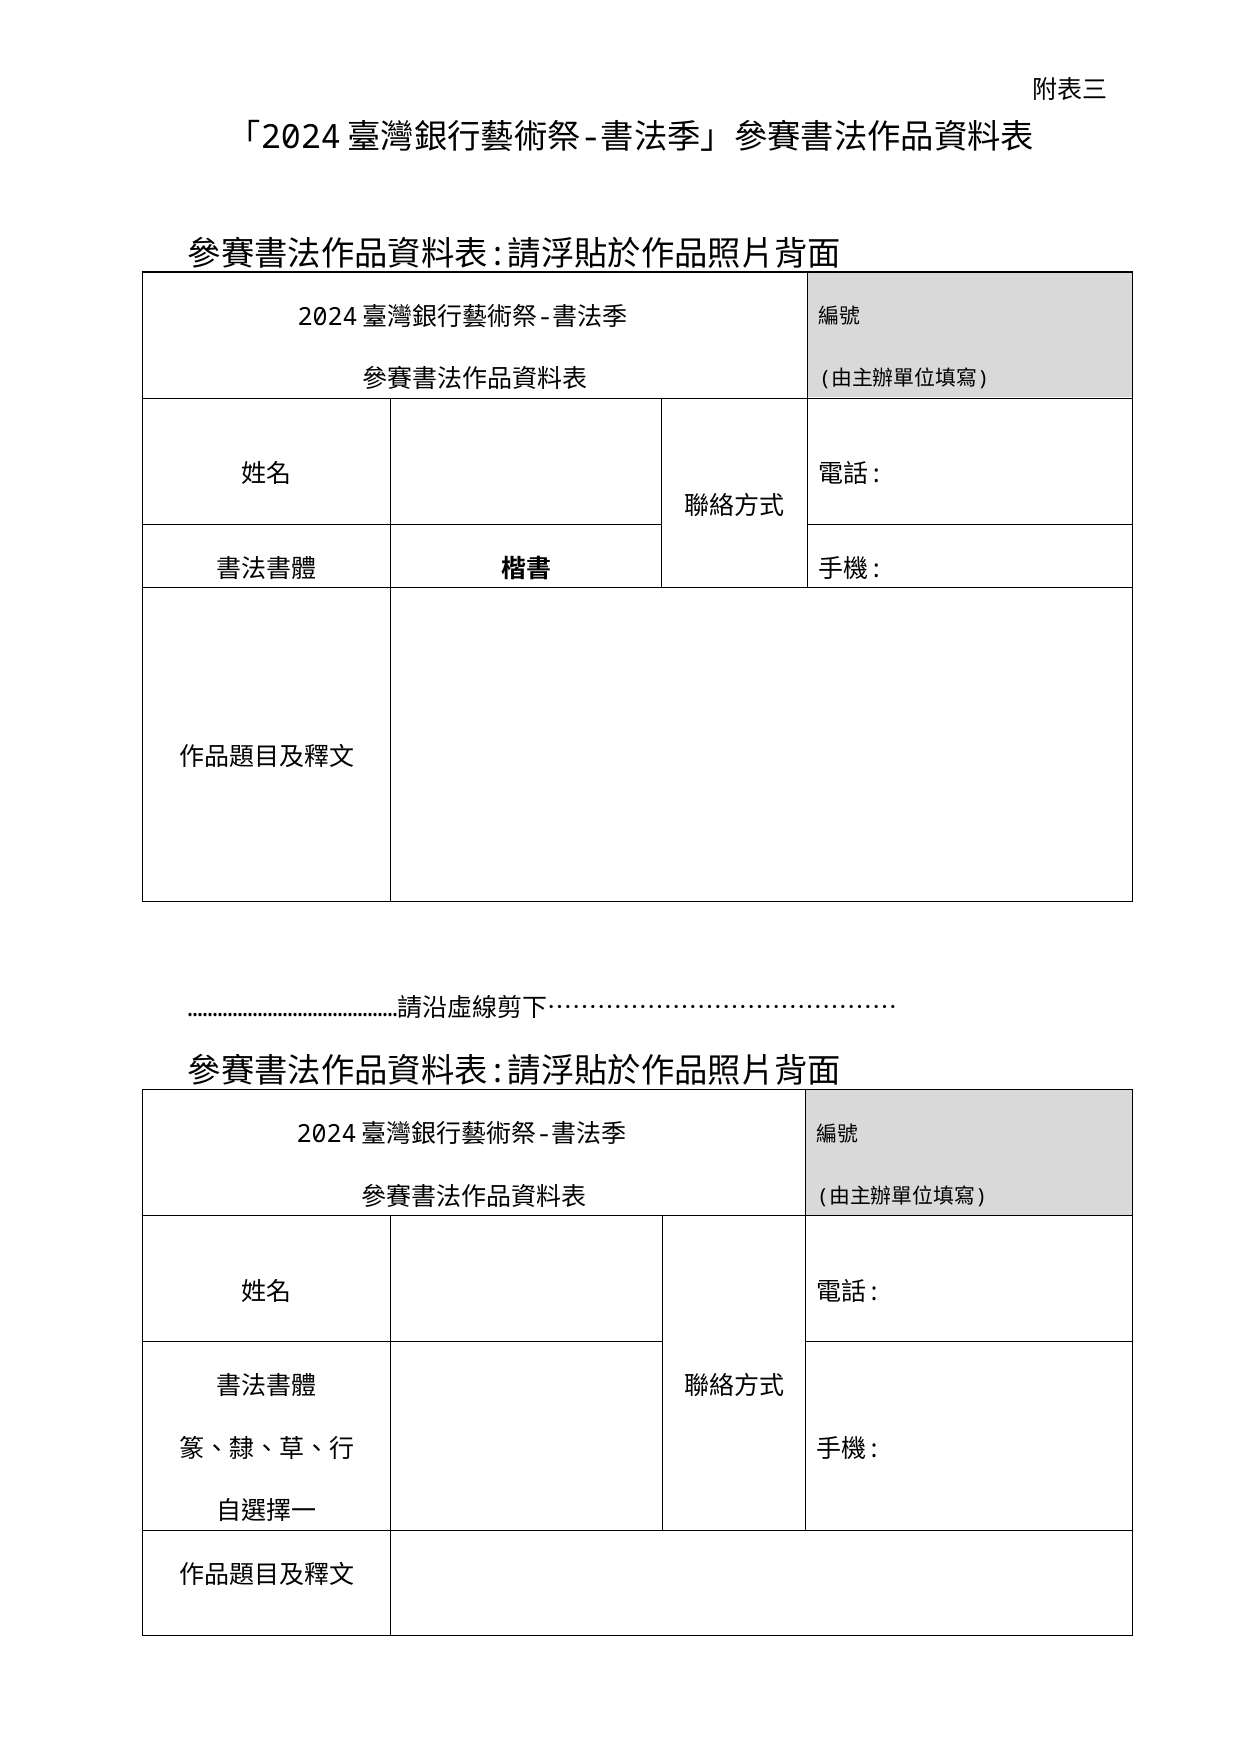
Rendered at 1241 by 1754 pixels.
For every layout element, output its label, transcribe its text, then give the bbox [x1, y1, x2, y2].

table_cell [391, 399, 661, 523]
text 參賽書法作品資料表:請浮貼於作品照片背面 [187, 209, 1107, 271]
table_header 2024臺灣銀行藝術祭-書法季 參賽書法作品資料表 [143, 1090, 805, 1215]
table_cell 姓名 [143, 1216, 390, 1341]
table_cell 姓名 [143, 399, 390, 523]
table_header 編號 (由主辦單位填寫) [806, 1090, 1132, 1215]
table_cell 聯絡方式 [663, 1216, 805, 1530]
table_header 2024臺灣銀行藝術祭-書法季 參賽書法作品資料表 [143, 273, 807, 397]
table_header 編號 (由主辦單位填寫) [808, 273, 1132, 397]
table_cell [391, 1342, 662, 1530]
table_cell 作品題目及釋文 [143, 1531, 390, 1635]
table_cell 楷書 [391, 525, 661, 587]
table_cell 聯絡方式 [662, 399, 807, 587]
table_cell 作品題目及釋文 [143, 588, 390, 901]
table_cell 書法書體 篆、隸、草、行 自選擇一 [143, 1342, 390, 1530]
table_cell [391, 588, 1132, 901]
table_cell 手機: [808, 525, 1132, 587]
table_cell 電話: [806, 1216, 1132, 1341]
table_cell [391, 1216, 662, 1341]
table_cell 手機: [806, 1342, 1132, 1530]
table_cell 電話: [808, 399, 1132, 523]
text 參賽書法作品資料表:請浮貼於作品照片背面 [187, 1027, 1107, 1089]
table_cell [391, 1531, 1132, 1635]
text 附表三 [187, 73, 1107, 105]
text 「2024臺灣銀行藝術祭-書法季」參賽書法作品資料表 [187, 115, 1073, 157]
table_cell 書法書體 [143, 525, 390, 587]
text ……………………………………請沿虛線剪下…………………………………… [187, 964, 1107, 1027]
